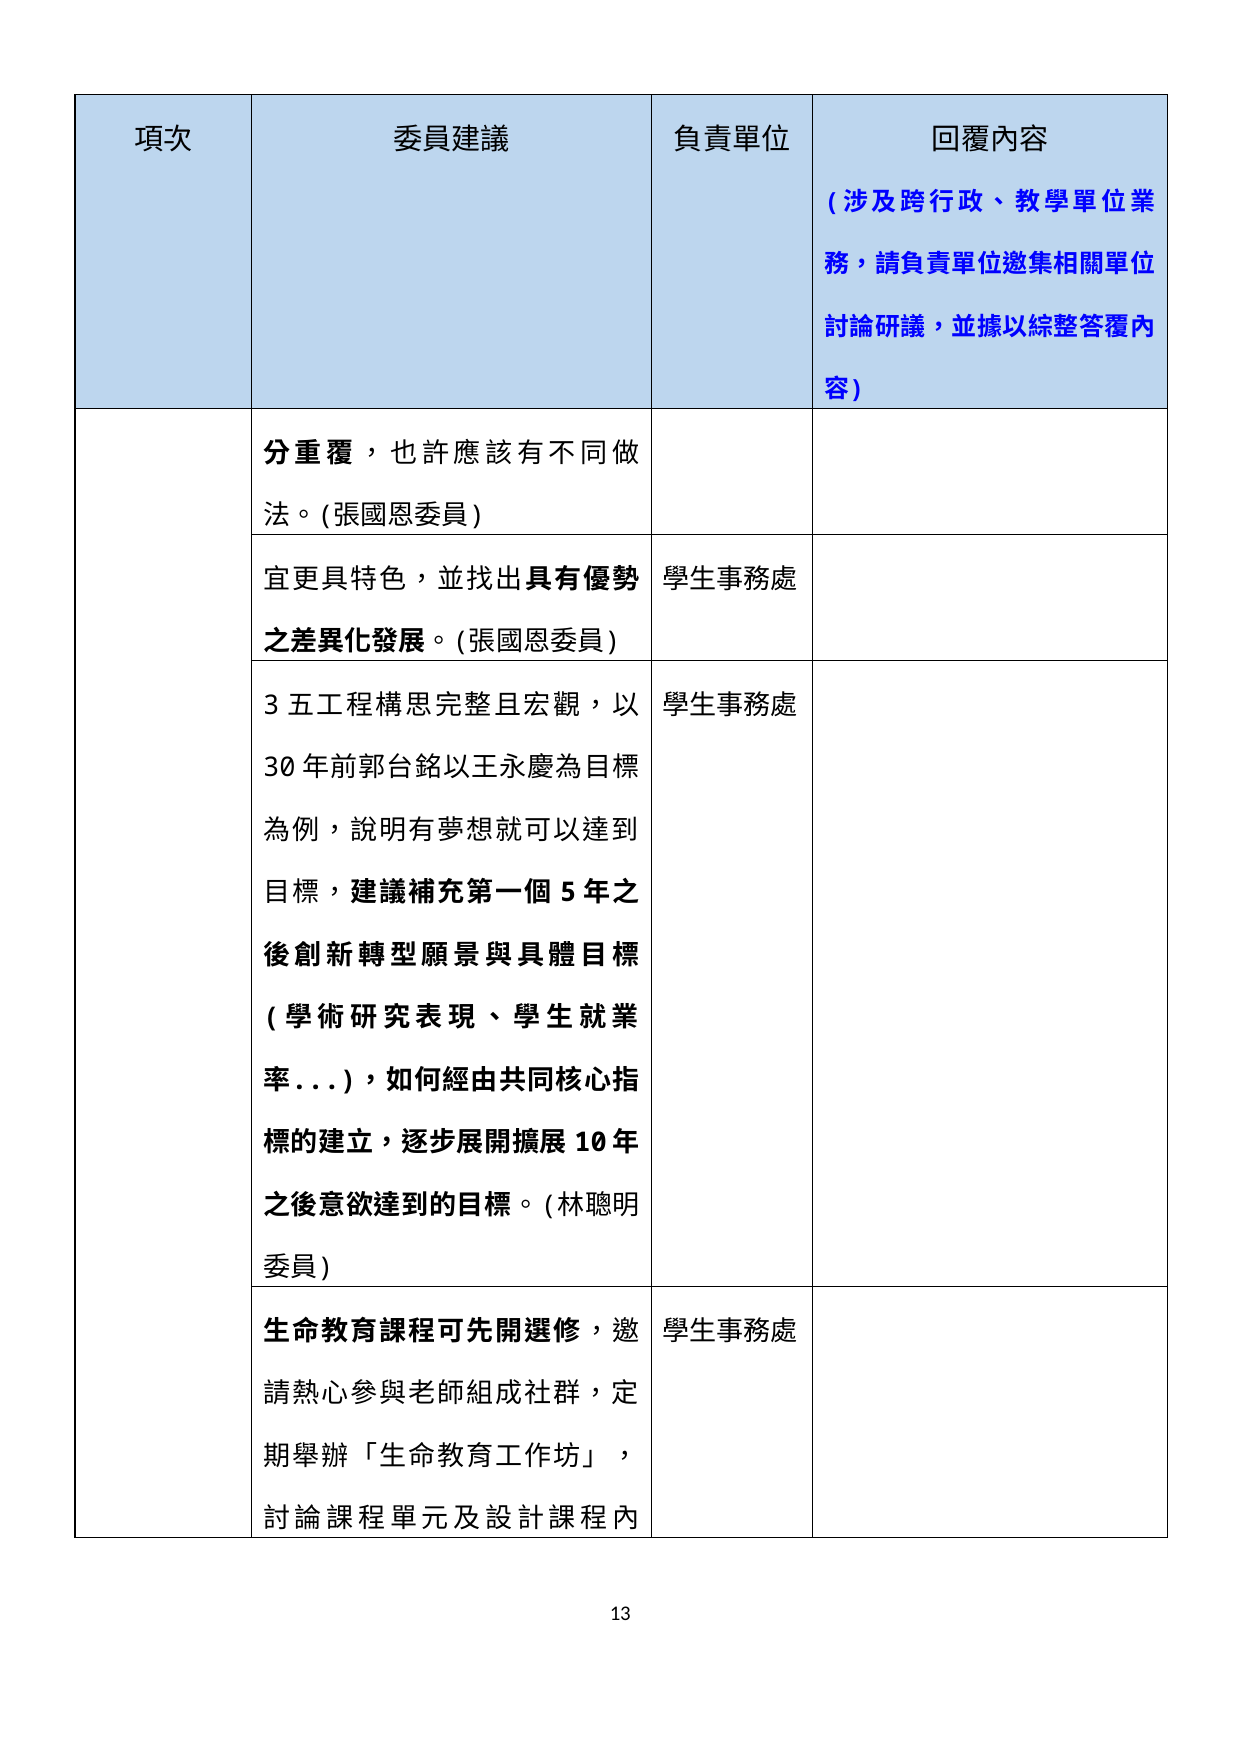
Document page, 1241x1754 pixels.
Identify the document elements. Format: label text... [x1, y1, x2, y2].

table_cell 學生事務處 [652, 535, 812, 660]
table_header 項次 [76, 95, 251, 408]
table_cell [813, 661, 1167, 1286]
table_header 回覆內容 (涉及跨行政、教學單位業務，請負責單位邀集相關單位討論研議，並據以綜整答覆內容) [813, 95, 1167, 408]
table_cell [652, 409, 812, 534]
table_cell [813, 409, 1167, 534]
table_header 委員建議 [252, 95, 651, 408]
table_cell 生命教育課程可先開選修，邀請熱心參與老師組成社群，定期舉辦「生命教育工作坊」，討論課程單元及設計課程內 [252, 1287, 651, 1537]
table_cell [76, 409, 251, 1537]
table_cell [813, 535, 1167, 660]
table_cell 學生事務處 [652, 661, 812, 1286]
table_header 負責單位 [652, 95, 812, 408]
table_cell 3五工程構思完整且宏觀，以30年前郭台銘以王永慶為目標為例，說明有夢想就可以達到目標，建議補充第一個5年之後創新轉型願景與具體目標 (學術研究表現、學生就業率...)，如何經由共同核心指標的建立，逐步展開擴展10年之後意欲達到的目標。(林聰明委員) [252, 661, 651, 1286]
table_cell 學生事務處 [652, 1287, 812, 1537]
table_cell 宜更具特色，並找出具有優勢之差異化發展。(張國恩委員) [252, 535, 651, 660]
table_cell 分重覆，也許應該有不同做法。(張國恩委員) [252, 409, 651, 534]
table_cell [813, 1287, 1167, 1537]
